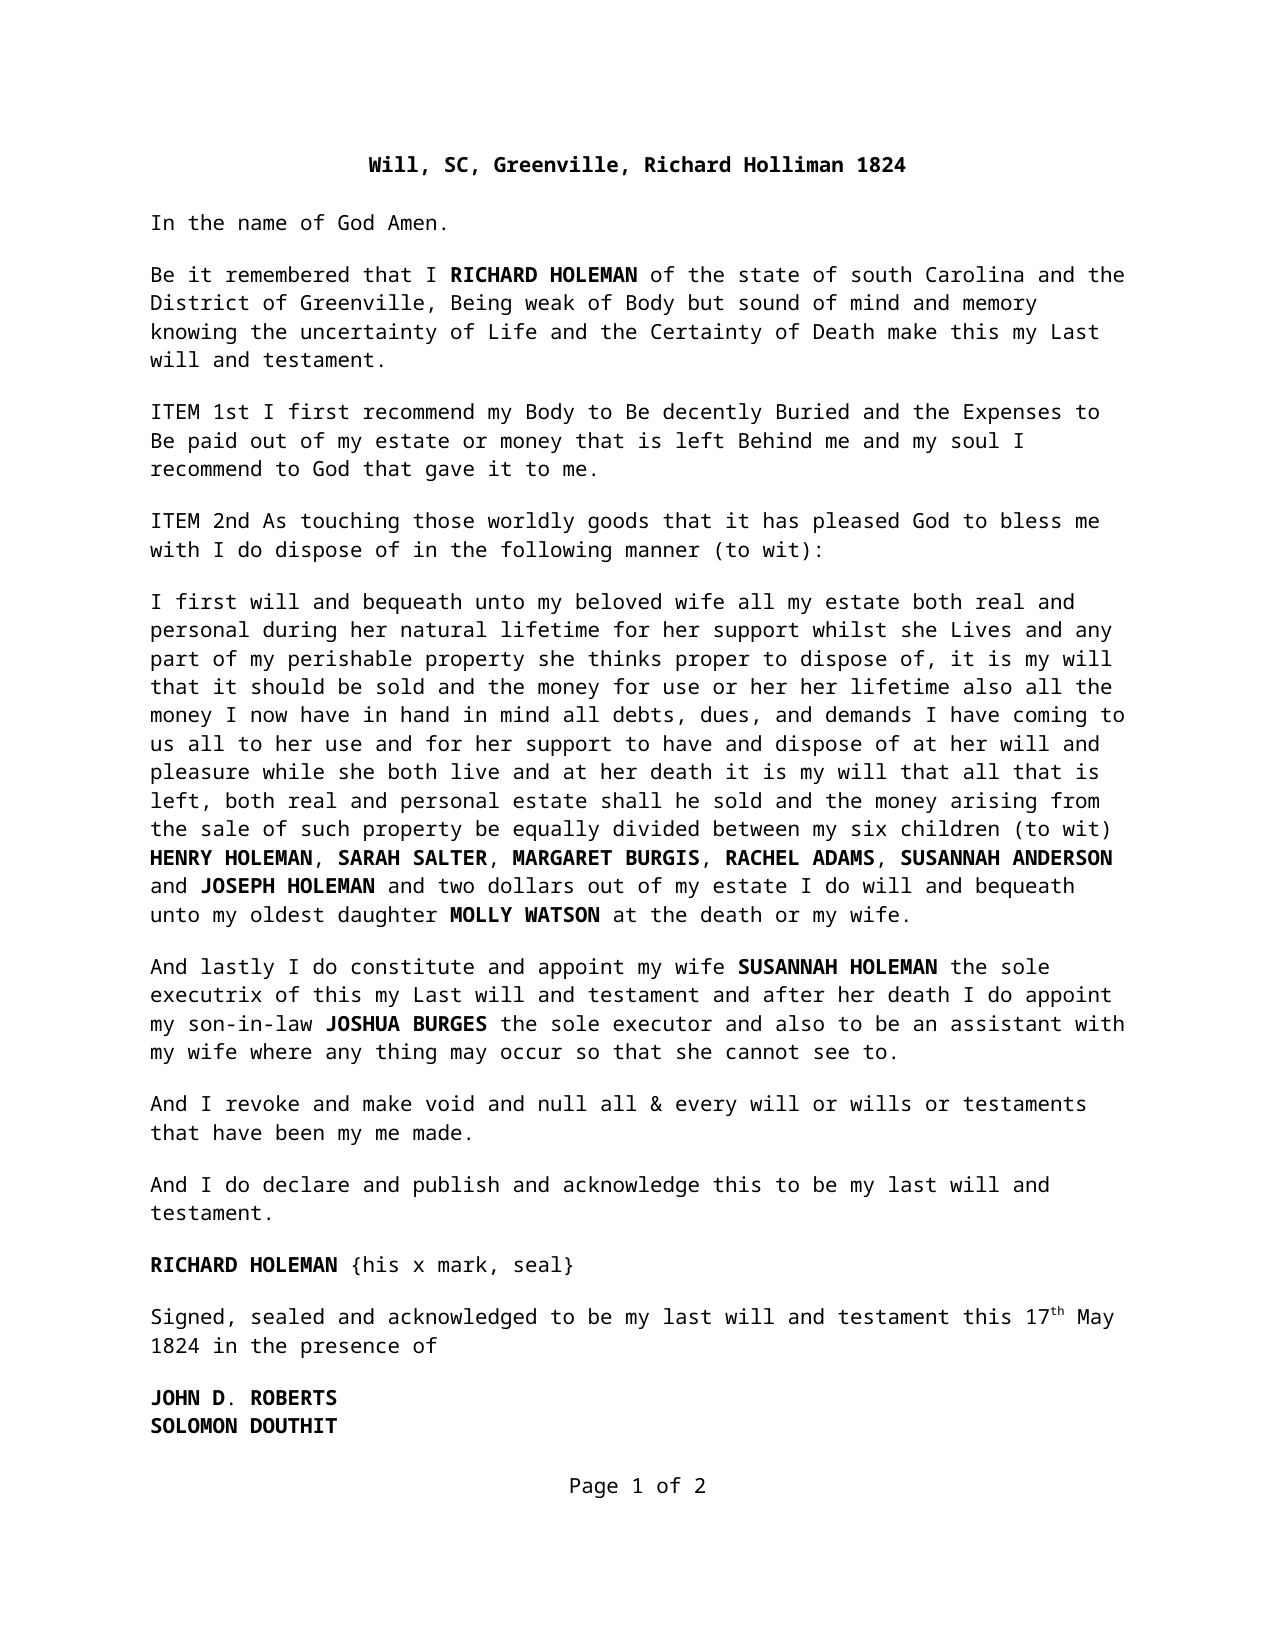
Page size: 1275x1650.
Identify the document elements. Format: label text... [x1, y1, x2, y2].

text John D. Roberts [150, 1383, 1125, 1411]
text I first will and bequeath unto my beloved wife all my estate both real and personal during her natural lifetime for her support whilst she Lives and any part of my perishable property she thinks proper to dispose of, it is my will that it should be sold and the money for use or her her lifetime also all the money I now have in hand in mind all debts, dues, and demands I have coming to us all to her use and for her support to have and dispose of at her will and pleasure while she both live and at her death it is my will that all that is left, both real and personal estate shall he sold and the money arising from the sale of such property be equally divided between my six children (to wit) Henry Holeman, Sarah Salter, Margaret Burgis, Rachel Adams, Susannah Anderson and Joseph Holeman and two dollars out of my estate I do will and bequeath unto my oldest daughter Molly Watson at the death or my wife. [150, 587, 1125, 928]
text And I do declare and publish and acknowledge this to be my last will and testament. [150, 1170, 1125, 1227]
text Item 2nd As touching those worldly goods that it has pleased God to bless me with I do dispose of in the following manner (to wit): [150, 506, 1125, 563]
text And lastly I do constitute and appoint my wife Susannah Holeman the sole executrix of this my Last will and testament and after her death I do appoint my son-in-law Joshua Burges the sole executor and also to be an assistant with my wife where any thing may occur so that she cannot see to. [150, 952, 1125, 1066]
text And I revoke and make void and null all & every will or wills or testaments that have been my me made. [150, 1089, 1125, 1146]
text Richard Holeman {his x mark, seal} [150, 1250, 1125, 1279]
text In the name of God Amen. [150, 208, 1125, 236]
text Item 1st I first recommend my Body to Be decently Buried and the Expenses to Be paid out of my estate or money that is left Behind me and my soul I recommend to God that gave it to me. [150, 397, 1125, 483]
text Signed, sealed and acknowledged to be my last will and testament this 17th May 1824 in the presence of [150, 1302, 1125, 1359]
text Solomon Douthit [150, 1411, 1125, 1440]
text Be it remembered that I Richard Holeman of the state of south Carolina and the District of Greenville, Being weak of Body but sound of mind and memory knowing the uncertainty of Life and the Certainty of Death make this my Last will and testament. [150, 260, 1125, 374]
